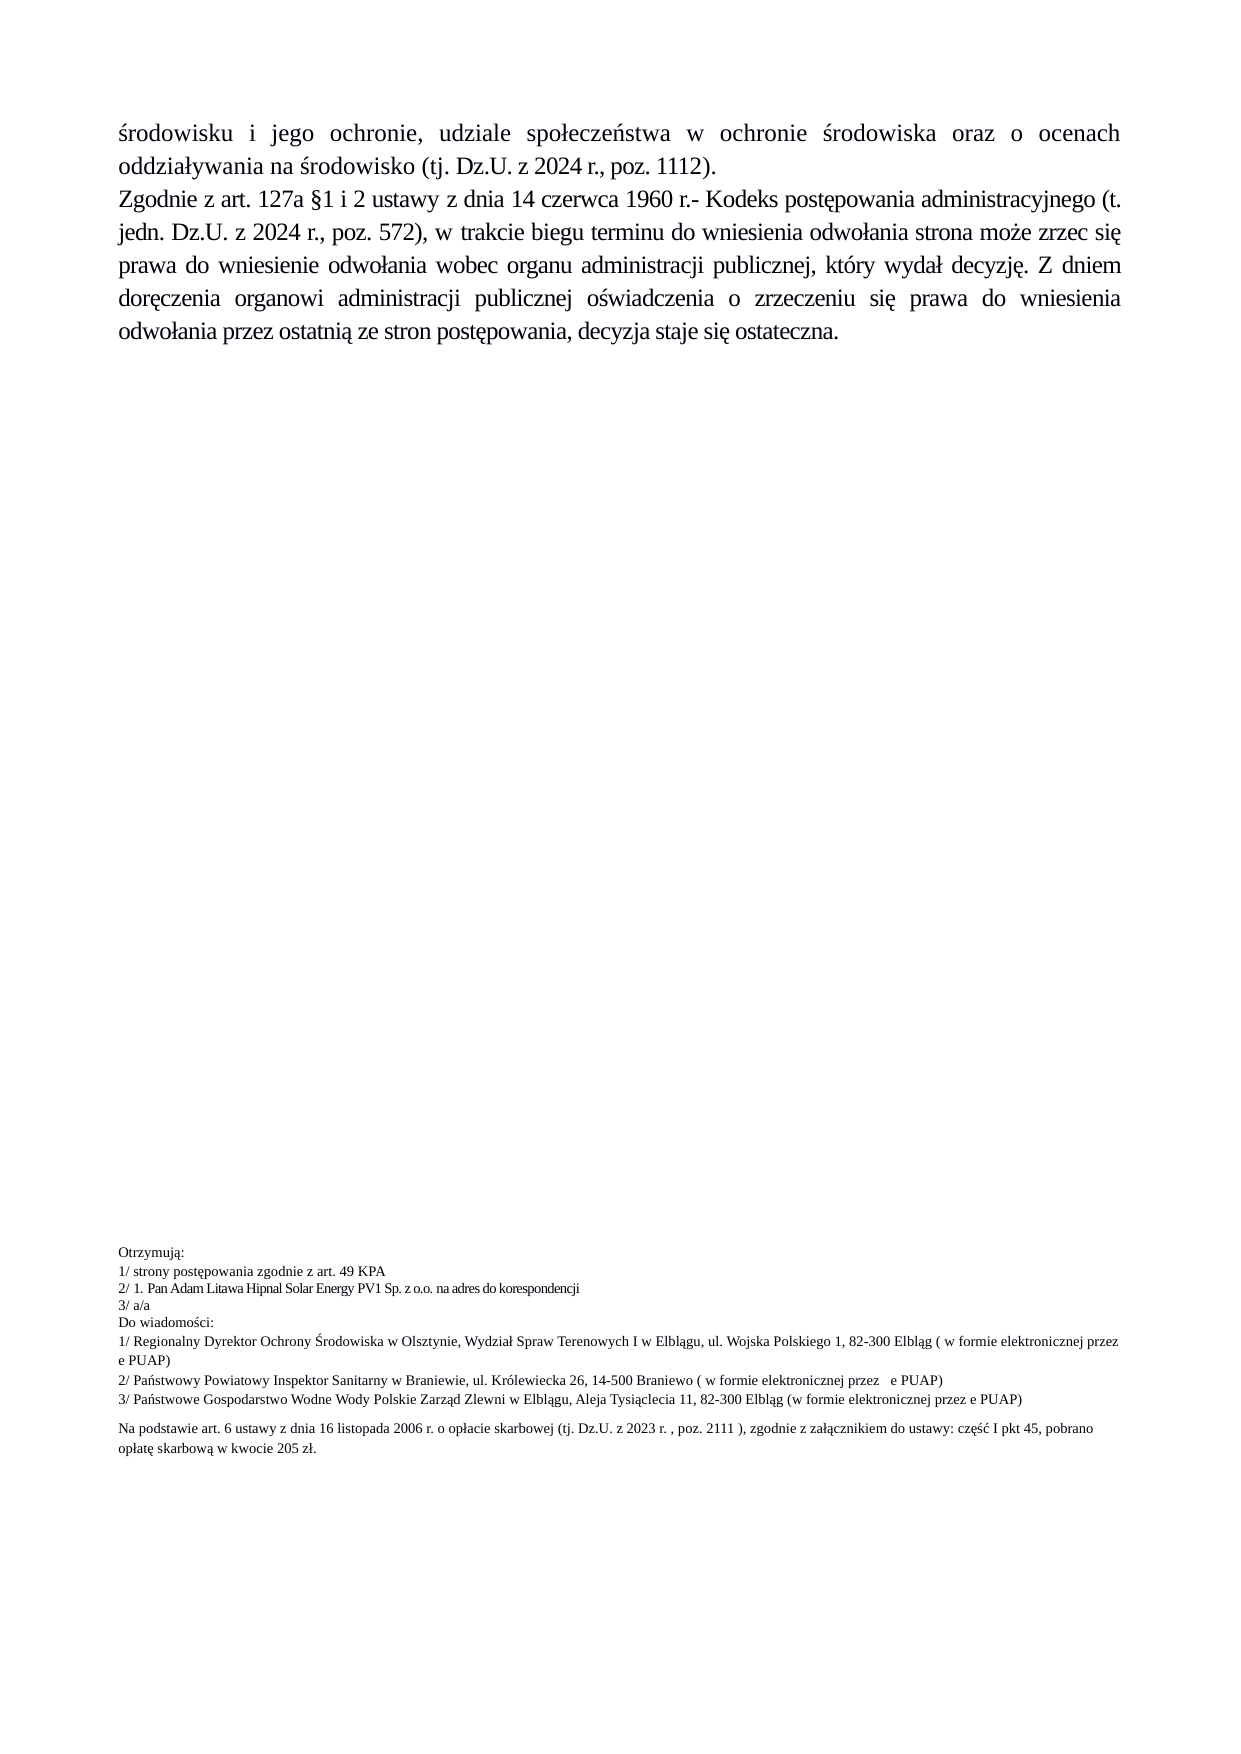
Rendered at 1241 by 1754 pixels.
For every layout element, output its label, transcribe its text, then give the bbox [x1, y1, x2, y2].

text Na podstawie art. 6 ustawy z dnia 16 listopada 2006 r. o opłacie skarbowej (tj. Dz.U. z 2023 r. , poz. 2111 ), zgodnie z załącznikiem do ustawy: część I pkt 45, pobrano opłatę skarbową w kwocie 205 zł. [118, 1420, 1122, 1456]
text środowisku i jego ochronie, udziale społeczeństwa w ochronie środowiska oraz o ocenach oddziaływania na środowisko (tj. Dz.U. z 2024 r., poz. 1112). [118, 118, 1122, 180]
text 3/ Państwowe Gospodarstwo Wodne Wody Polskie Zarząd Zlewni w Elblągu, Aleja Tysiąclecia 11, 82-300 Elbląg (w formie elektronicznej przez e PUAP) [118, 1391, 1122, 1407]
text Zgodnie z art. 127a §1 i 2 ustawy z dnia 14 czerwca 1960 r.- Kodeks postępowania administracyjnego (t. jedn. Dz.U. z 2024 r., poz. 572), w trakcie biegu terminu do wniesienia odwołania strona może zrzec się prawa do wniesienie odwołania wobec organu administracji publicznej, który wydał decyzję. Z dniem doręczenia organowi administracji publicznej oświadczenia o zrzeczeniu się prawa do wniesienia odwołania przez ostatnią ze stron postępowania, decyzja staje się ostateczna. [118, 184, 1122, 345]
text 1/ Regionalny Dyrektor Ochrony Środowiska w Olsztynie, Wydział Spraw Terenowych I w Elblągu, ul. Wojska Polskiego 1, 82-300 Elbląg ( w formie elektronicznej przez e PUAP) [118, 1333, 1122, 1369]
text 2/ Państwowy Powiatowy Inspektor Sanitarny w Braniewie, ul. Królewiecka 26, 14-500 Braniewo ( w formie elektronicznej przez e PUAP) [118, 1371, 1122, 1388]
text 2/ 1. Pan Adam Litawa Hipnal Solar Energy PV1 Sp. z o.o. na adres do korespondencji [118, 1280, 1122, 1297]
text 3/ a/a [118, 1297, 1122, 1313]
text Otrzymują: [118, 1244, 1122, 1261]
text 1/ strony postępowania zgodnie z art. 49 KPA [118, 1263, 1122, 1280]
text Do wiadomości: [118, 1313, 1122, 1330]
